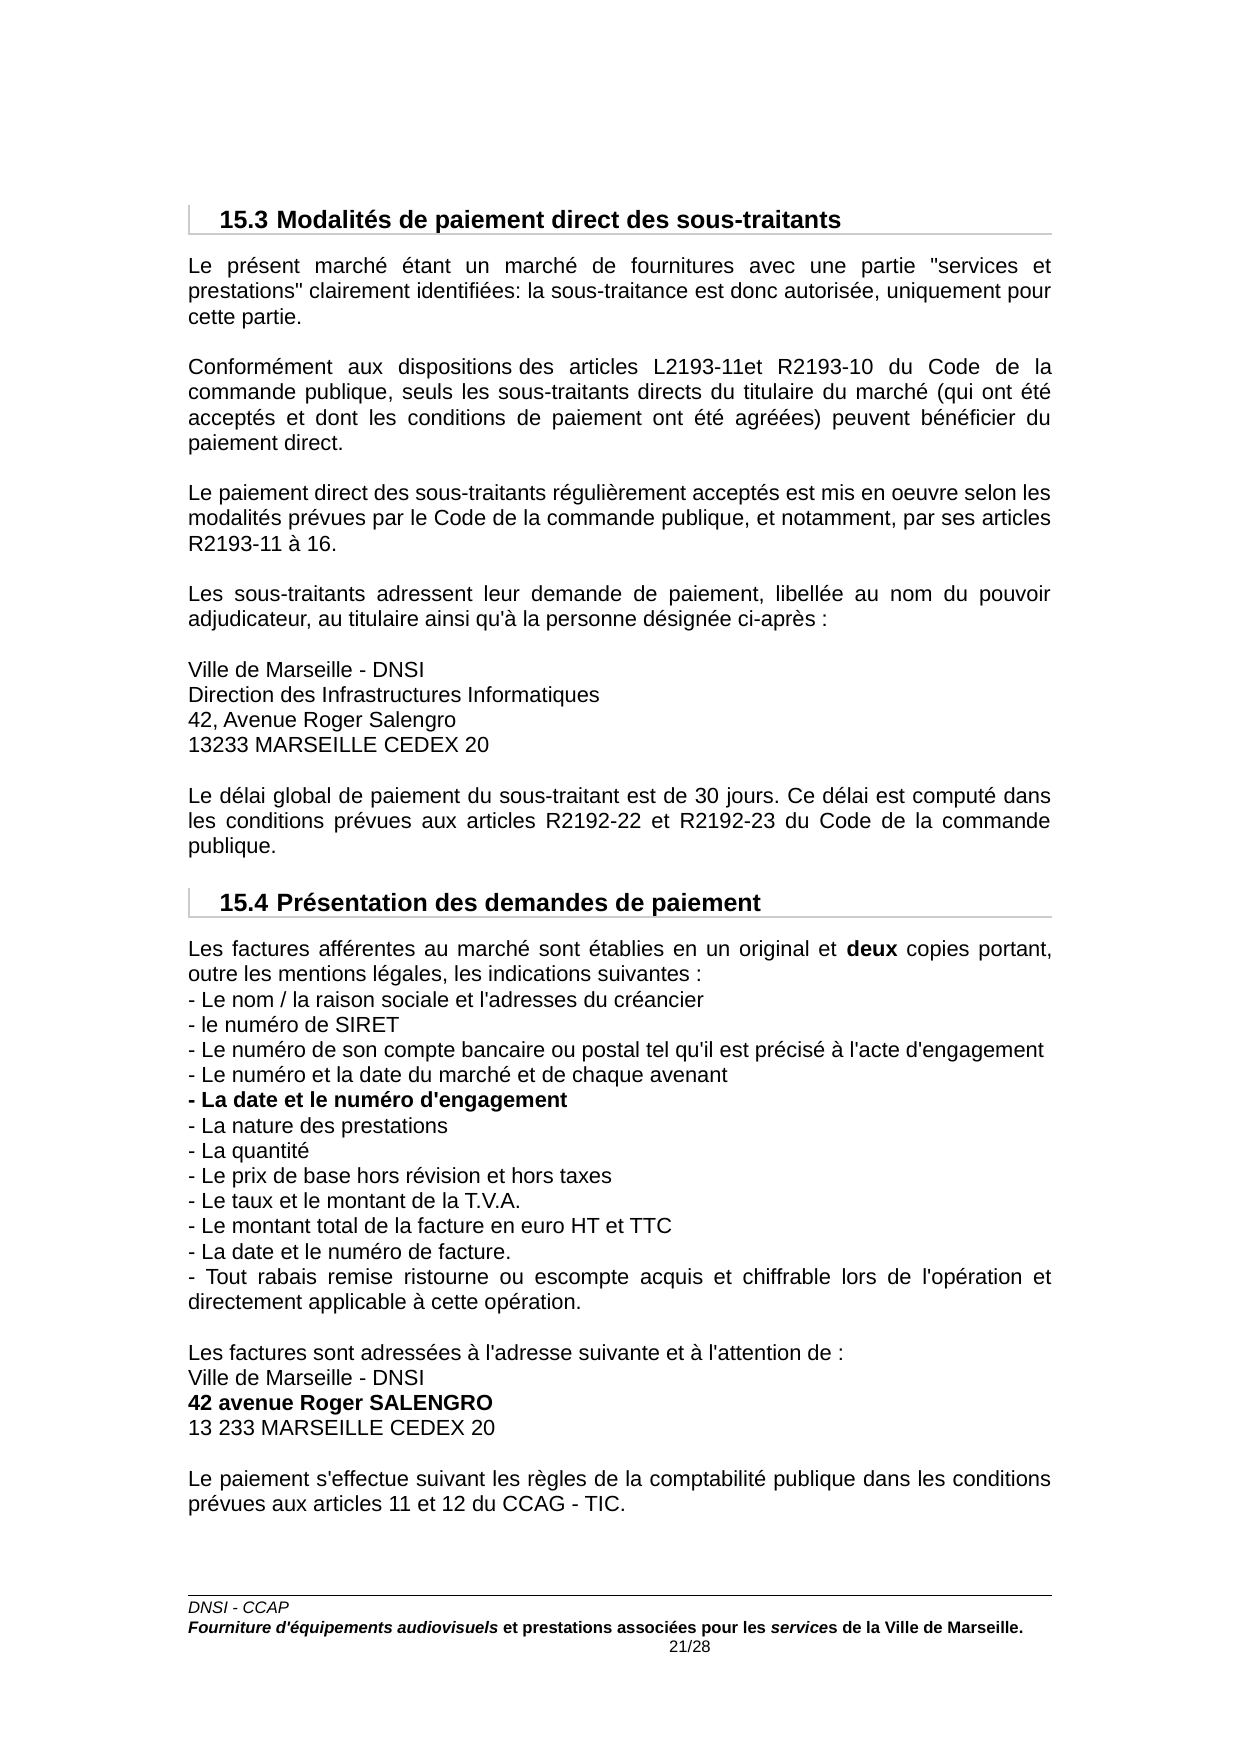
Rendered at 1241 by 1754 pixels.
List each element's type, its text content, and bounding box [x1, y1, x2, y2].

text Le présent marché étant un marché de fournitures avec une partie "services et prestations" clairement identifiées: la sous-traitance est donc autorisée, uniquement pour cette partie. [188, 253, 1052, 329]
text - La date et le numéro de facture. [188, 1239, 1052, 1264]
text Direction des Infrastructures Informatiques [188, 682, 1052, 707]
text - Le prix de base hors révision et hors taxes [188, 1163, 1052, 1188]
subtitle Présentation des demandes de paiement [190, 888, 1052, 916]
text 42, Avenue Roger Salengro [188, 707, 1052, 732]
subtitle Modalités de paiement direct des sous-traitants [188, 204, 1052, 233]
text - Le taux et le montant de la T.V.A. [188, 1188, 1052, 1213]
text Le paiement direct des sous-traitants régulièrement acceptés est mis en oeuvre selon les modalités prévues par le Code de la commande publique, et notamment, par ses articles R2193-11 à 16. [188, 480, 1052, 556]
text 13233 MARSEILLE CEDEX 20 [188, 732, 1052, 757]
text Ville de Marseille - DNSI [188, 1365, 1052, 1390]
text - La nature des prestations [188, 1113, 1052, 1138]
text Les factures afférentes au marché sont établies en un original et deux copies portant, outre les mentions légales, les indications suivantes : [188, 936, 1052, 987]
text - Le montant total de la facture en euro HT et TTC [188, 1213, 1052, 1239]
text Ville de Marseille - DNSI [188, 656, 1052, 682]
text - Le numéro de son compte bancaire ou postal tel qu'il est précisé à l'acte d'engagement [188, 1037, 1052, 1062]
text Le paiement s'effectue suivant les règles de la comptabilité publique dans les conditions prévues aux articles 11 et 12 du CCAG - TIC. [188, 1466, 1052, 1516]
text - Le nom / la raison sociale et l'adresses du créancier [188, 987, 1052, 1012]
text - Le numéro et la date du marché et de chaque avenant [188, 1062, 1052, 1087]
text 13 233 MARSEILLE CEDEX 20 [188, 1415, 1052, 1440]
text - La date et le numéro d'engagement [188, 1087, 1052, 1113]
text 42 avenue Roger SALENGRO [188, 1390, 1052, 1415]
text Les sous-traitants adressent leur demande de paiement, libellée au nom du pouvoir adjudicateur, au titulaire ainsi qu'à la personne désignée ci-après : [188, 581, 1052, 631]
text Conformément aux dispositions des articles L2193-11et R2193-10 du Code de la commande publique, seuls les sous-traitants directs du titulaire du marché (qui ont été acceptés et dont les conditions de paiement ont été agréées) peuvent bénéficier du paiement direct. [188, 354, 1052, 455]
text - Tout rabais remise ristourne ou escompte acquis et chiffrable lors de l'opération et directement applicable à cette opération. [188, 1264, 1052, 1314]
text - le numéro de SIRET [188, 1012, 1052, 1037]
text Le délai global de paiement du sous-traitant est de 30 jours. Ce délai est computé dans les conditions prévues aux articles R2192-22 et R2192-23 du Code de la commande publique. [188, 782, 1052, 858]
text - La quantité [188, 1138, 1052, 1163]
text Les factures sont adressées à l'adresse suivante et à l'attention de : [188, 1339, 1052, 1365]
